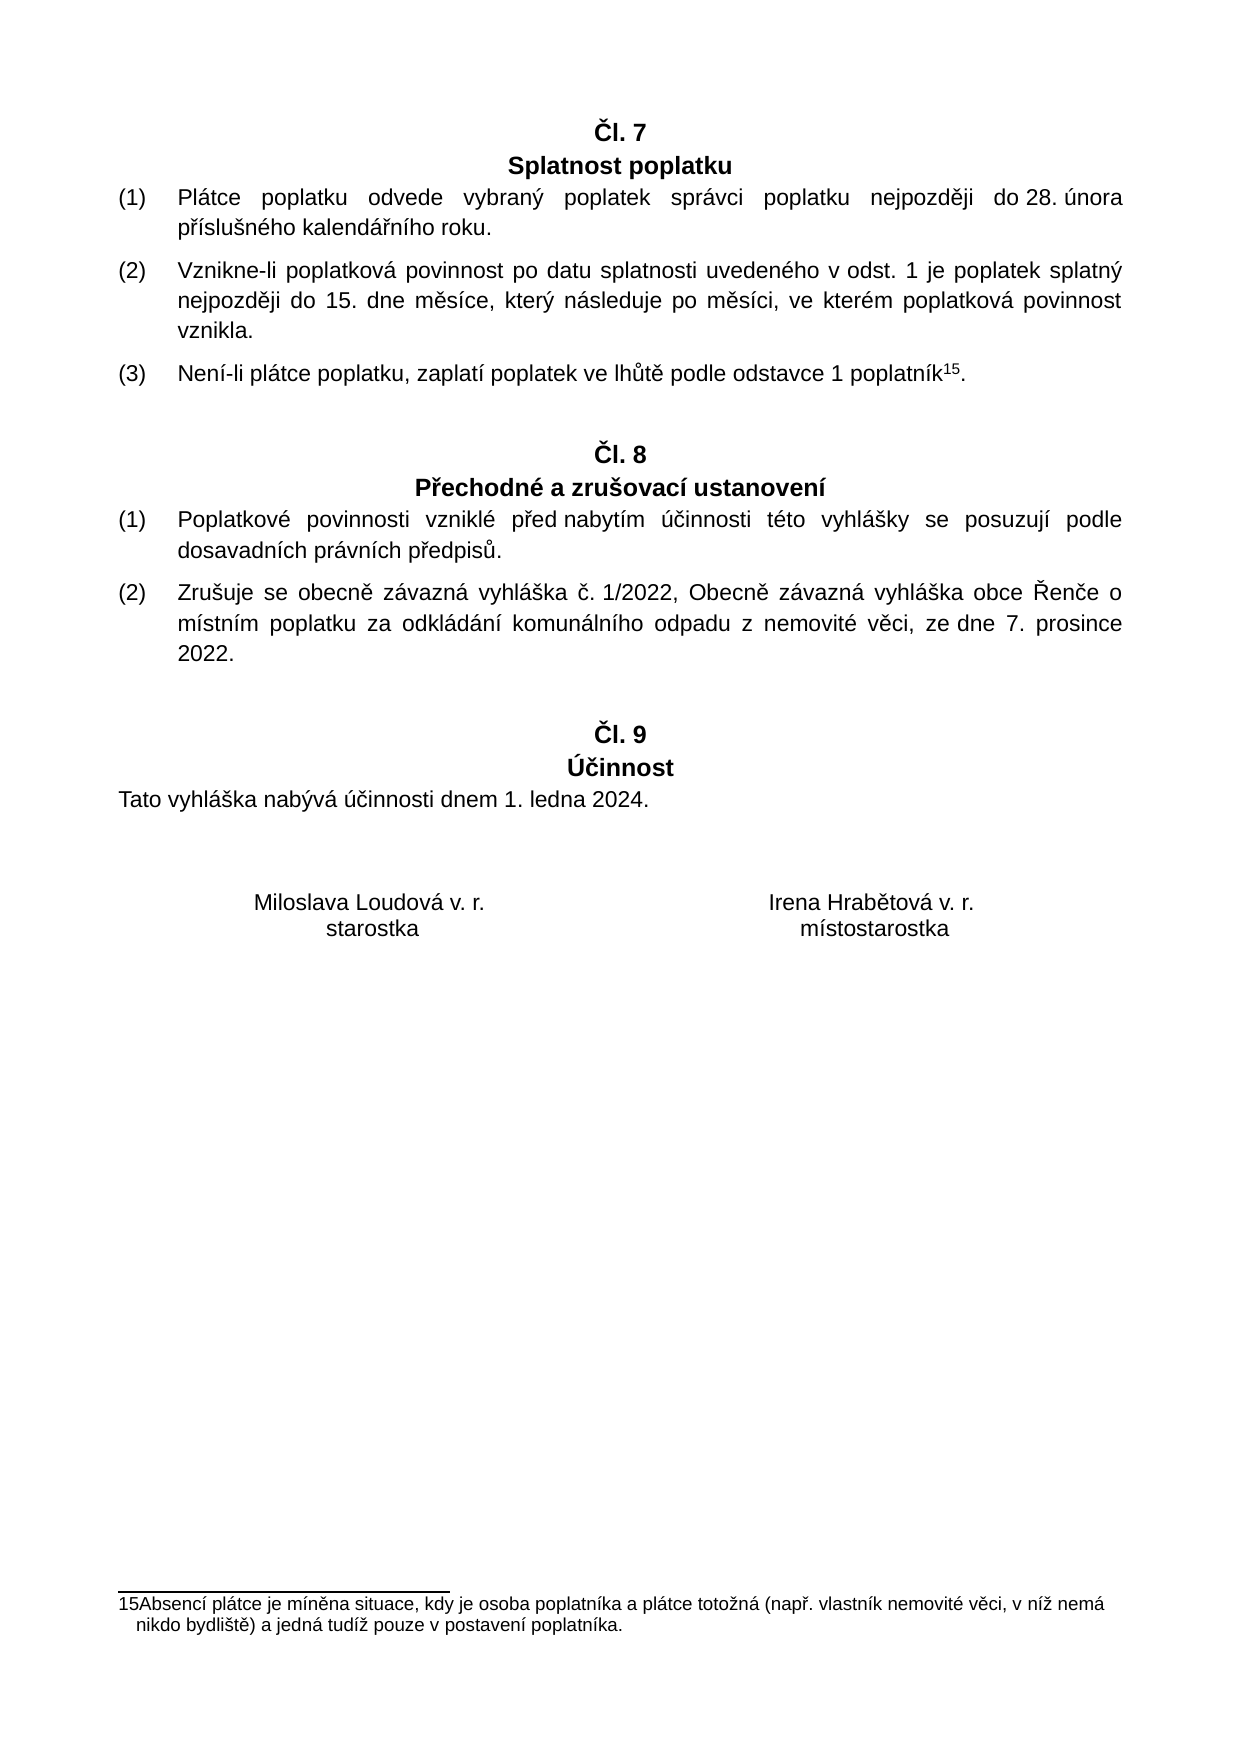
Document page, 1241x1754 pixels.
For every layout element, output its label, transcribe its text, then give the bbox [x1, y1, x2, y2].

list Není-li plátce poplatku, zaplatí poplatek ve lhůtě podle odstavce 1 poplatník. [118, 360, 1122, 387]
table_cell [620, 947, 1122, 1065]
text Tato vyhláška nabývá účinnosti dnem 1. ledna 2024. [118, 786, 1122, 812]
list Zrušuje se obecně závazná vyhláška č. 1/2022, Obecně závazná vyhláška obce Řenče o místním poplatku za odkládání komunálního odpadu z nemovité věci, ze dne 7. prosince 2022. [118, 579, 1122, 666]
list Poplatkové povinnosti vzniklé před nabytím účinnosti této vyhlášky se posuzují podle dosavadních právních předpisů. [118, 506, 1122, 563]
table_cell [118, 947, 620, 1065]
subtitle Čl. 9 Účinnost [118, 720, 1122, 782]
table_header Miloslava Loudová v. r. starostka [118, 829, 620, 947]
list Vznikne-li poplatková povinnost po datu splatnosti uvedeného v odst. 1 je poplatek splatný nejpozději do 15. dne měsíce, který následuje po měsíci, ve kterém poplatková povinnost vznikla. [118, 257, 1122, 344]
list Absencí plátce je míněna situace, kdy je osoba poplatníka a plátce totožná (např. vlastník nemovité věci, v níž nemá nikdo bydliště) a jedná tudíž pouze v postavení poplatníka. [118, 1592, 1122, 1635]
subtitle Čl. 7 Splatnost poplatku [118, 118, 1122, 180]
table_header Irena Hrabětová v. r. místostarostka [620, 829, 1122, 947]
subtitle Čl. 8 Přechodné a zrušovací ustanovení [118, 440, 1122, 502]
list Plátce poplatku odvede vybraný poplatek správci poplatku nejpozději do 28. února příslušného kalendářního roku. [118, 184, 1122, 241]
